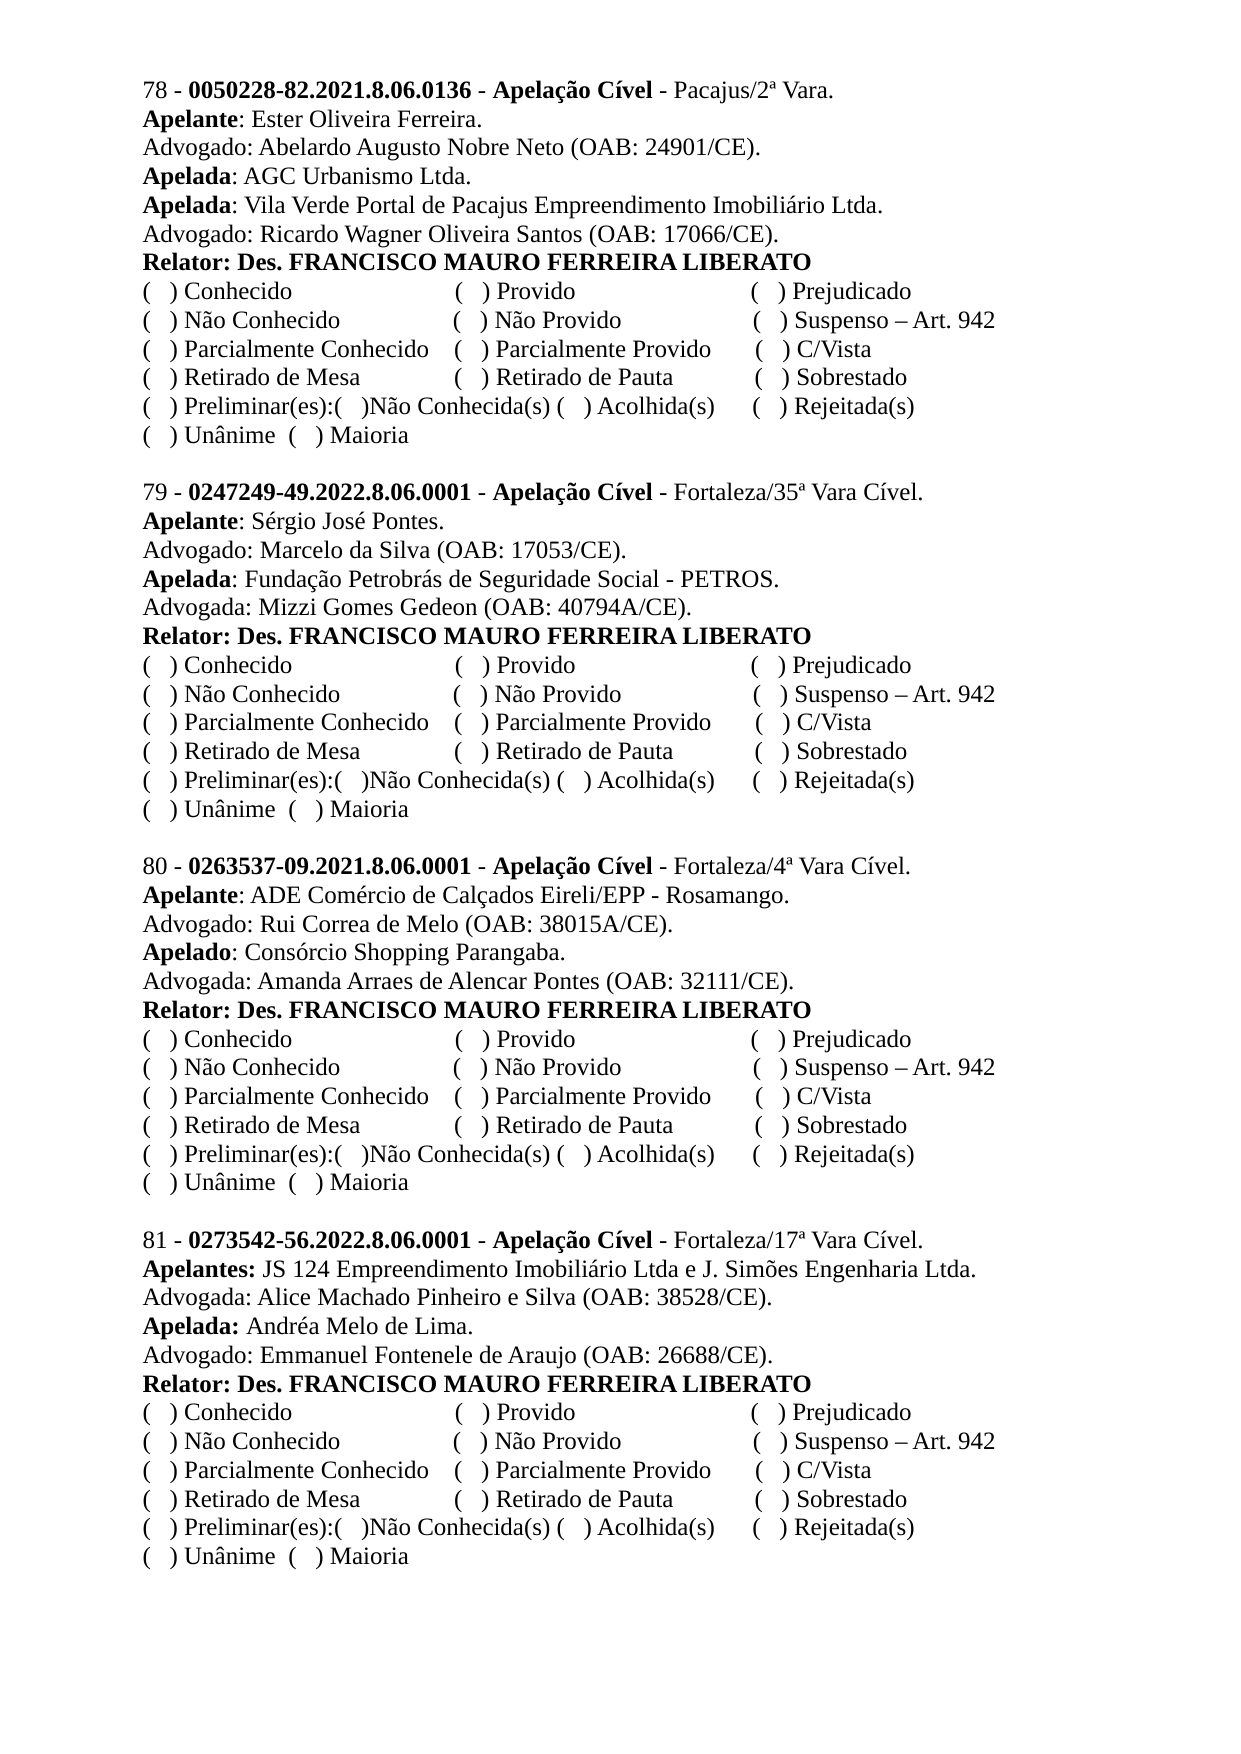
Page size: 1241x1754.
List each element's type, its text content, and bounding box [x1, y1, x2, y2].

text Apelada: Andréa Melo de Lima. [142, 1311, 1141, 1340]
text Relator: Des. FRANCISCO MAURO FERREIRA LIBERATO [142, 621, 1141, 650]
text Advogado: Marcelo da Silva (OAB: 17053/CE). [142, 535, 1141, 564]
text Relator: Des. FRANCISCO MAURO FERREIRA LIBERATO [142, 995, 1141, 1024]
text ( ) Parcialmente Conhecido ( ) Parcialmente Provido ( ) C/Vista [142, 334, 1158, 362]
text ( ) Retirado de Mesa ( ) Retirado de Pauta ( ) Sobrestado [142, 1484, 1158, 1512]
text ( ) Conhecido ( ) Provido ( ) Prejudicado [142, 650, 1141, 679]
text ( ) Conhecido ( ) Provido ( ) Prejudicado [142, 1024, 1141, 1052]
text ( ) Unânime ( ) Maioria [142, 420, 1158, 449]
text ( ) Parcialmente Conhecido ( ) Parcialmente Provido ( ) C/Vista [142, 1455, 1158, 1484]
text ( ) Preliminar(es):( )Não Conhecida(s) ( ) Acolhida(s) ( ) Rejeitada(s) [142, 765, 1158, 794]
text Apelante: Ester Oliveira Ferreira. [142, 104, 1141, 132]
text 80 - 0263537-09.2021.8.06.0001 - Apelação Cível - Fortaleza/4ª Vara Cível. [142, 851, 1141, 880]
text Relator: Des. FRANCISCO MAURO FERREIRA LIBERATO [142, 1369, 1141, 1397]
text Advogada: Amanda Arraes de Alencar Pontes (OAB: 32111/CE). [142, 966, 1141, 995]
text ( ) Parcialmente Conhecido ( ) Parcialmente Provido ( ) C/Vista [142, 1081, 1158, 1110]
text Apelantes: JS 124 Empreendimento Imobiliário Ltda e J. Simões Engenharia Ltda. [142, 1254, 1141, 1282]
text ( ) Parcialmente Conhecido ( ) Parcialmente Provido ( ) C/Vista [142, 707, 1158, 736]
text Apelado: Consórcio Shopping Parangaba. [142, 937, 1141, 966]
text ( ) Conhecido ( ) Provido ( ) Prejudicado [142, 1397, 1141, 1426]
text ( ) Retirado de Mesa ( ) Retirado de Pauta ( ) Sobrestado [142, 1110, 1158, 1139]
text Apelante: ADE Comércio de Calçados Eireli/EPP - Rosamango. [142, 880, 1141, 909]
text Relator: Des. FRANCISCO MAURO FERREIRA LIBERATO [142, 247, 1141, 276]
text ( ) Não Conhecido ( ) Não Provido ( ) Suspenso – Art. 942 [142, 679, 1158, 707]
text Advogado: Ricardo Wagner Oliveira Santos (OAB: 17066/CE). [142, 219, 1141, 247]
text Advogado: Emmanuel Fontenele de Araujo (OAB: 26688/CE). [142, 1340, 1141, 1369]
text ( ) Não Conhecido ( ) Não Provido ( ) Suspenso – Art. 942 [142, 1052, 1158, 1081]
text ( ) Não Conhecido ( ) Não Provido ( ) Suspenso – Art. 942 [142, 305, 1158, 334]
text ( ) Conhecido ( ) Provido ( ) Prejudicado [142, 276, 1141, 305]
text ( ) Preliminar(es):( )Não Conhecida(s) ( ) Acolhida(s) ( ) Rejeitada(s) [142, 1139, 1158, 1167]
text Apelante: Sérgio José Pontes. [142, 506, 1141, 535]
text Advogado: Abelardo Augusto Nobre Neto (OAB: 24901/CE). [142, 132, 1141, 161]
text Apelada: AGC Urbanismo Ltda. [142, 161, 1141, 190]
text Apelada: Fundação Petrobrás de Seguridade Social - PETROS. [142, 564, 1141, 592]
text ( ) Unânime ( ) Maioria [142, 1167, 1158, 1196]
text ( ) Retirado de Mesa ( ) Retirado de Pauta ( ) Sobrestado [142, 362, 1158, 391]
text Advogada: Alice Machado Pinheiro e Silva (OAB: 38528/CE). [142, 1282, 1141, 1311]
text Advogada: Mizzi Gomes Gedeon (OAB: 40794A/CE). [142, 592, 1141, 621]
text Advogado: Rui Correa de Melo (OAB: 38015A/CE). [142, 909, 1141, 937]
text ( ) Retirado de Mesa ( ) Retirado de Pauta ( ) Sobrestado [142, 736, 1158, 765]
text 78 - 0050228-82.2021.8.06.0136 - Apelação Cível - Pacajus/2ª Vara. [142, 75, 1141, 104]
text ( ) Preliminar(es):( )Não Conhecida(s) ( ) Acolhida(s) ( ) Rejeitada(s) [142, 391, 1158, 420]
text 81 - 0273542-56.2022.8.06.0001 - Apelação Cível - Fortaleza/17ª Vara Cível. [142, 1225, 1141, 1254]
text ( ) Não Conhecido ( ) Não Provido ( ) Suspenso – Art. 942 [142, 1426, 1158, 1455]
text ( ) Preliminar(es):( )Não Conhecida(s) ( ) Acolhida(s) ( ) Rejeitada(s) [142, 1512, 1158, 1541]
text 79 - 0247249-49.2022.8.06.0001 - Apelação Cível - Fortaleza/35ª Vara Cível. [142, 477, 1141, 506]
text ( ) Unânime ( ) Maioria [142, 794, 1158, 822]
text ( ) Unânime ( ) Maioria [142, 1541, 1158, 1570]
text Apelada: Vila Verde Portal de Pacajus Empreendimento Imobiliário Ltda. [142, 190, 1141, 219]
